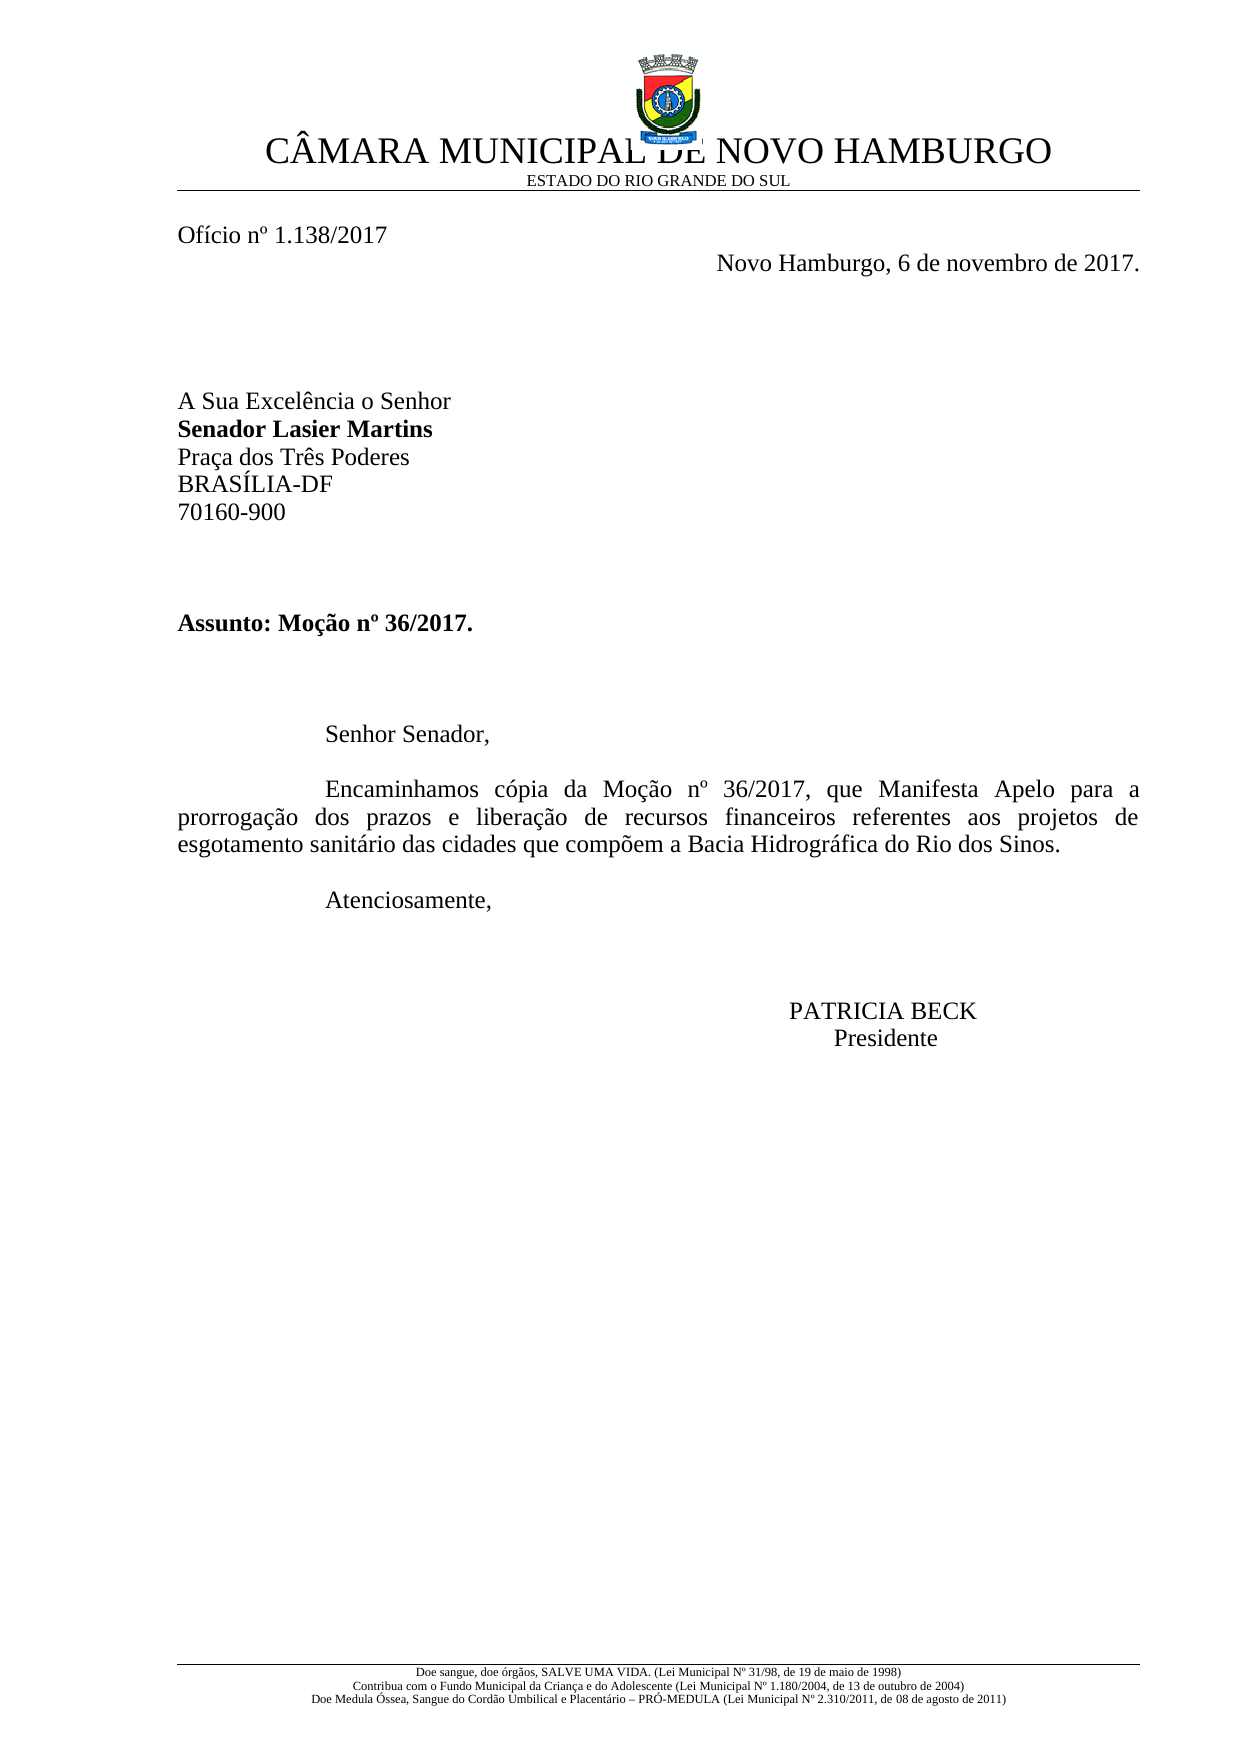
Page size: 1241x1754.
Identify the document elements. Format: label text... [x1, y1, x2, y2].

text Praça dos Três Poderes [177, 443, 1140, 470]
text Ofício nº 1.138/2017 [177, 221, 1140, 249]
text 70160-900 [177, 498, 1140, 526]
text Senador Lasier Martins [177, 415, 1140, 443]
text PATRICIA BECK [179, 997, 1140, 1024]
text BRASÍLIA-DF [177, 470, 1140, 498]
text Encaminhamos cópia da Moção nº 36/2017, que Manifesta Apelo para a prorrogação dos prazos e liberação de recursos financeiros referentes aos projetos de esgotamento sanitário das cidades que compõem a Bacia Hidrográfica do Rio dos Sinos. [177, 775, 1140, 858]
text Senhor Senador, [177, 720, 1140, 747]
text Novo Hamburgo, 6 de novembro de 2017. [177, 249, 1140, 276]
text Atenciosamente, [177, 886, 1140, 914]
text A Sua Excelência o Senhor [177, 387, 1140, 415]
text Assunto: Moção nº 36/2017. [177, 609, 1140, 637]
text Presidente [179, 1024, 1140, 1052]
picture [630, 47, 703, 150]
